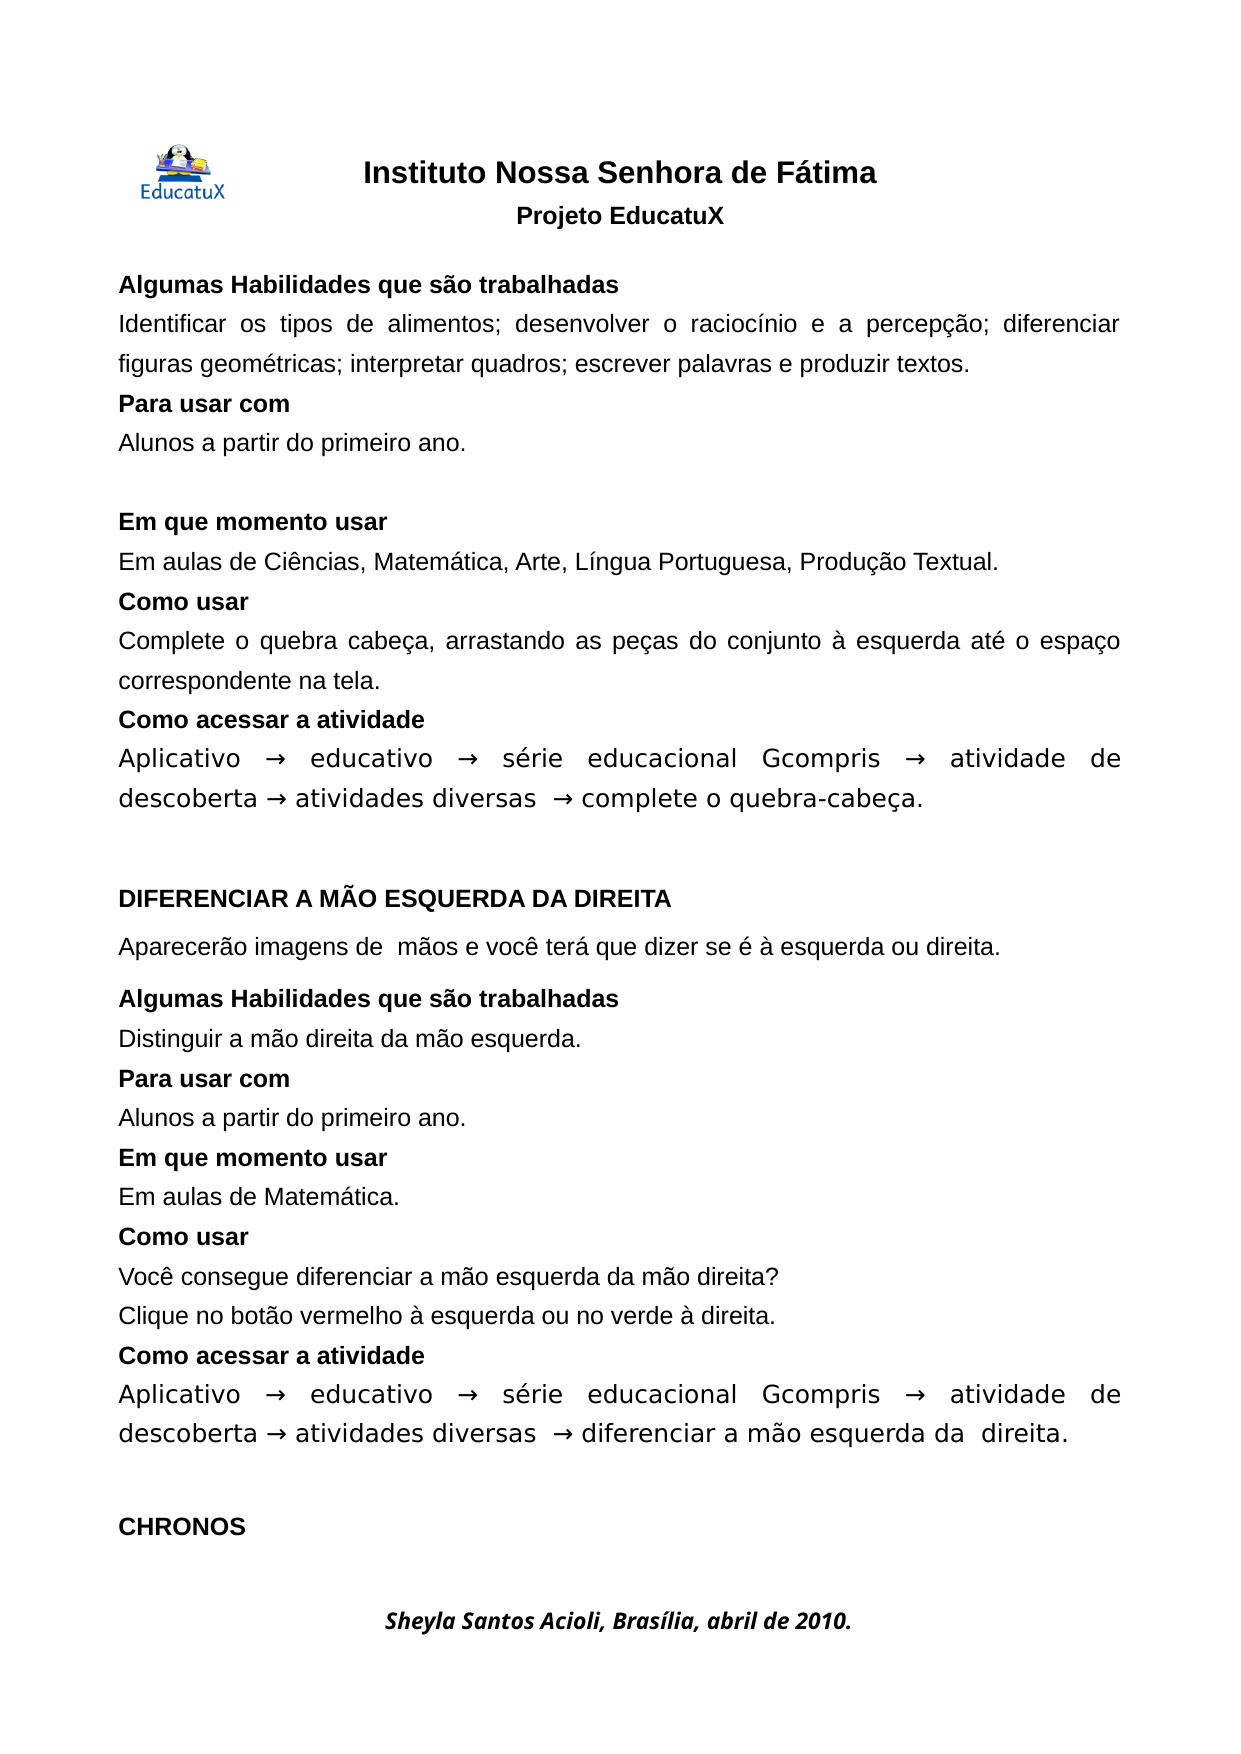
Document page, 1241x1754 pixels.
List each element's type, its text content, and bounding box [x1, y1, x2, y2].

text Aplicativo → educativo → série educacional Gcompris → atividade de descoberta → atividades diversas → complete o quebra-cabeça. [118, 734, 1122, 813]
text Como usar [118, 1211, 1122, 1251]
text Como usar [118, 576, 1122, 615]
text Algumas Habilidades que são trabalhadas [118, 259, 1122, 299]
text Em aulas de Ciências, Matemática, Arte, Língua Portuguesa, Produção Textual. [118, 536, 1122, 576]
text Aplicativo → educativo → série educacional Gcompris → atividade de descoberta → atividades diversas → diferenciar a mão esquerda da direita. [118, 1369, 1122, 1449]
text Como acessar a atividade [118, 1330, 1122, 1369]
text Distinguir a mão direita da mão esquerda. [118, 1013, 1122, 1053]
text Em que momento usar [118, 1132, 1122, 1172]
text Aparecerão imagens de mãos e você terá que dizer se é à esquerda ou direita. [118, 922, 1122, 961]
text CHRONOS [118, 1501, 1122, 1540]
text Para usar com [118, 1053, 1122, 1092]
text Você consegue diferenciar a mão esquerda da mão direita? [118, 1251, 1122, 1290]
text Clique no botão vermelho à esquerda ou no verde à direita. [118, 1290, 1122, 1330]
text Identificar os tipos de alimentos; desenvolver o raciocínio e a percepção; diferenciar figuras geométricas; interpretar quadros; escrever palavras e produzir textos. [118, 299, 1122, 378]
text Como acessar a atividade [118, 694, 1122, 734]
text Alunos a partir do primeiro ano. [118, 417, 1122, 457]
text Complete o quebra cabeça, arrastando as peças do conjunto à esquerda até o espaço correspondente na tela. [118, 615, 1122, 694]
text DIFERENCIAR A MÃO ESQUERDA DA DIREITA [118, 874, 1122, 913]
text Em aulas de Matemática. [118, 1172, 1122, 1211]
text Em que momento usar [118, 497, 1122, 536]
text Alunos a partir do primeiro ano. [118, 1092, 1122, 1132]
picture [134, 124, 231, 222]
text Para usar com [118, 378, 1122, 417]
text Algumas Habilidades que são trabalhadas [118, 974, 1122, 1013]
